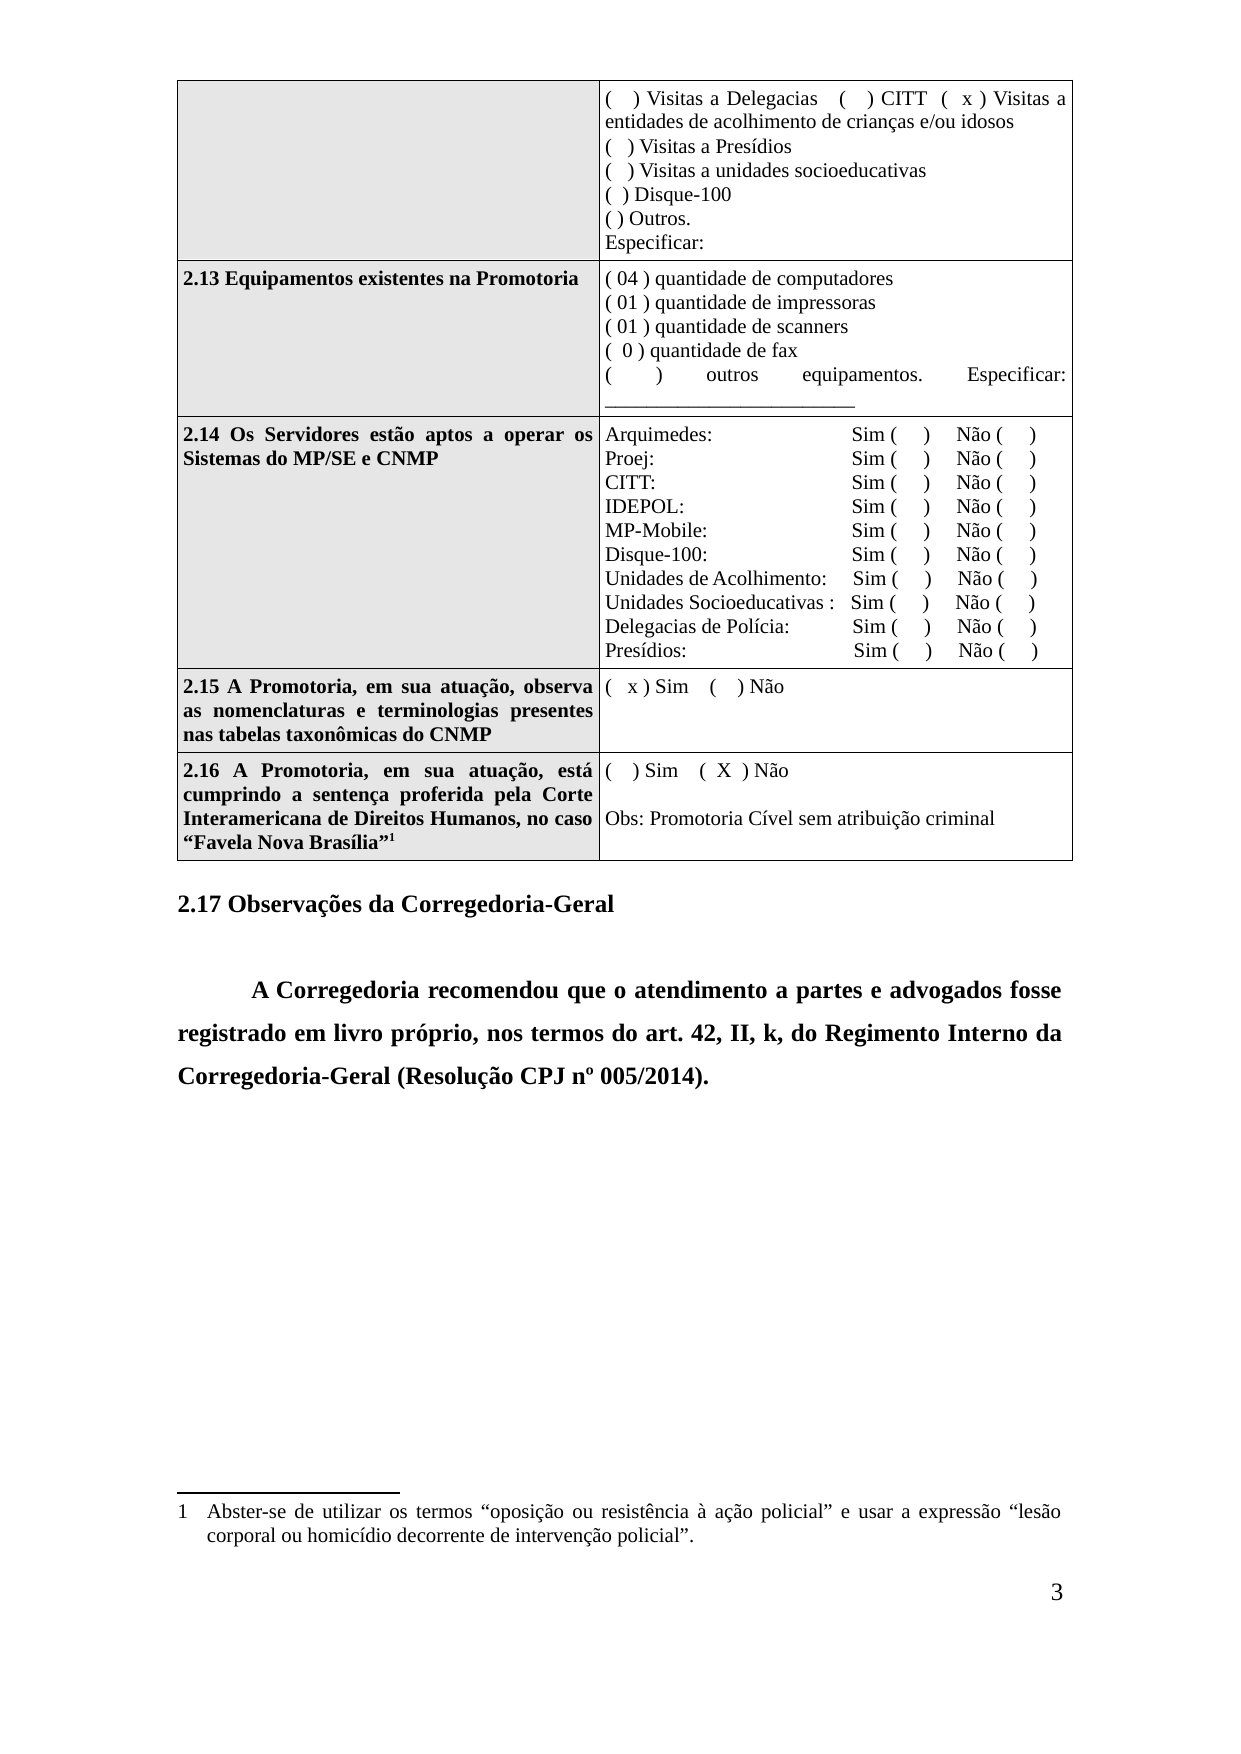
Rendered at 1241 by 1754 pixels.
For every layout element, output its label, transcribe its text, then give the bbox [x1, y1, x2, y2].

table_cell [178, 81, 599, 259]
text 2.17 Observações da Corregedoria-Geral [177, 889, 1063, 917]
table_cell ( x ) Sim ( ) Não [600, 669, 1072, 752]
table_cell 2.13 Equipamentos existentes na Promotoria [178, 261, 599, 416]
table_cell 2.14 Os Servidores estão aptos a operar os Sistemas do MP/SE e CNMP [178, 417, 599, 668]
table_cell Arquimedes: Sim ( ) Não ( ) Proej: Sim ( ) Não ( ) CITT: Sim ( ) Não ( ) IDEPOL: Sim ( ) Não ( ) MP-Mobile: Sim ( ) Não ( ) Disque-100: Sim ( ) Não ( ) Unidades de Acolhimento: Sim ( ) Não ( ) Unidades Socioeducativas : Sim ( ) Não ( ) Delegacias de Polícia: Sim ( ) Não ( ) Presídios: Sim ( ) Não ( ) [600, 417, 1072, 668]
table_cell ( ) Sim ( X ) Não Obs: Promotoria Cível sem atribuição criminal [600, 753, 1072, 860]
table_cell 2.16 A Promotoria, em sua atuação, está cumprindo a sentença proferida pela Corte Interamericana de Direitos Humanos, no caso “Favela Nova Brasília” [178, 753, 599, 860]
text A Corregedoria recomendou que o atendimento a partes e advogados fosse registrado em livro próprio, nos termos do art. 42, II, k, do Regimento Interno da Corregedoria-Geral (Resolução CPJ nº 005/2014). [177, 975, 1063, 1090]
table_cell 2.15 A Promotoria, em sua atuação, observa as nomenclaturas e terminologias presentes nas tabelas taxonômicas do CNMP [178, 669, 599, 752]
table_cell ( ) Visitas a Delegacias ( ) CITT ( x ) Visitas a entidades de acolhimento de crianças e/ou idosos ( ) Visitas a Presídios ( ) Visitas a unidades socioeducativas ( ) Disque-100 ( ) Outros. Especificar: [600, 81, 1072, 259]
table_cell ( 04 ) quantidade de computadores ( 01 ) quantidade de impressoras ( 01 ) quantidade de scanners ( 0 ) quantidade de fax ( ) outros equipamentos. Especificar: ________________________ [600, 261, 1072, 416]
